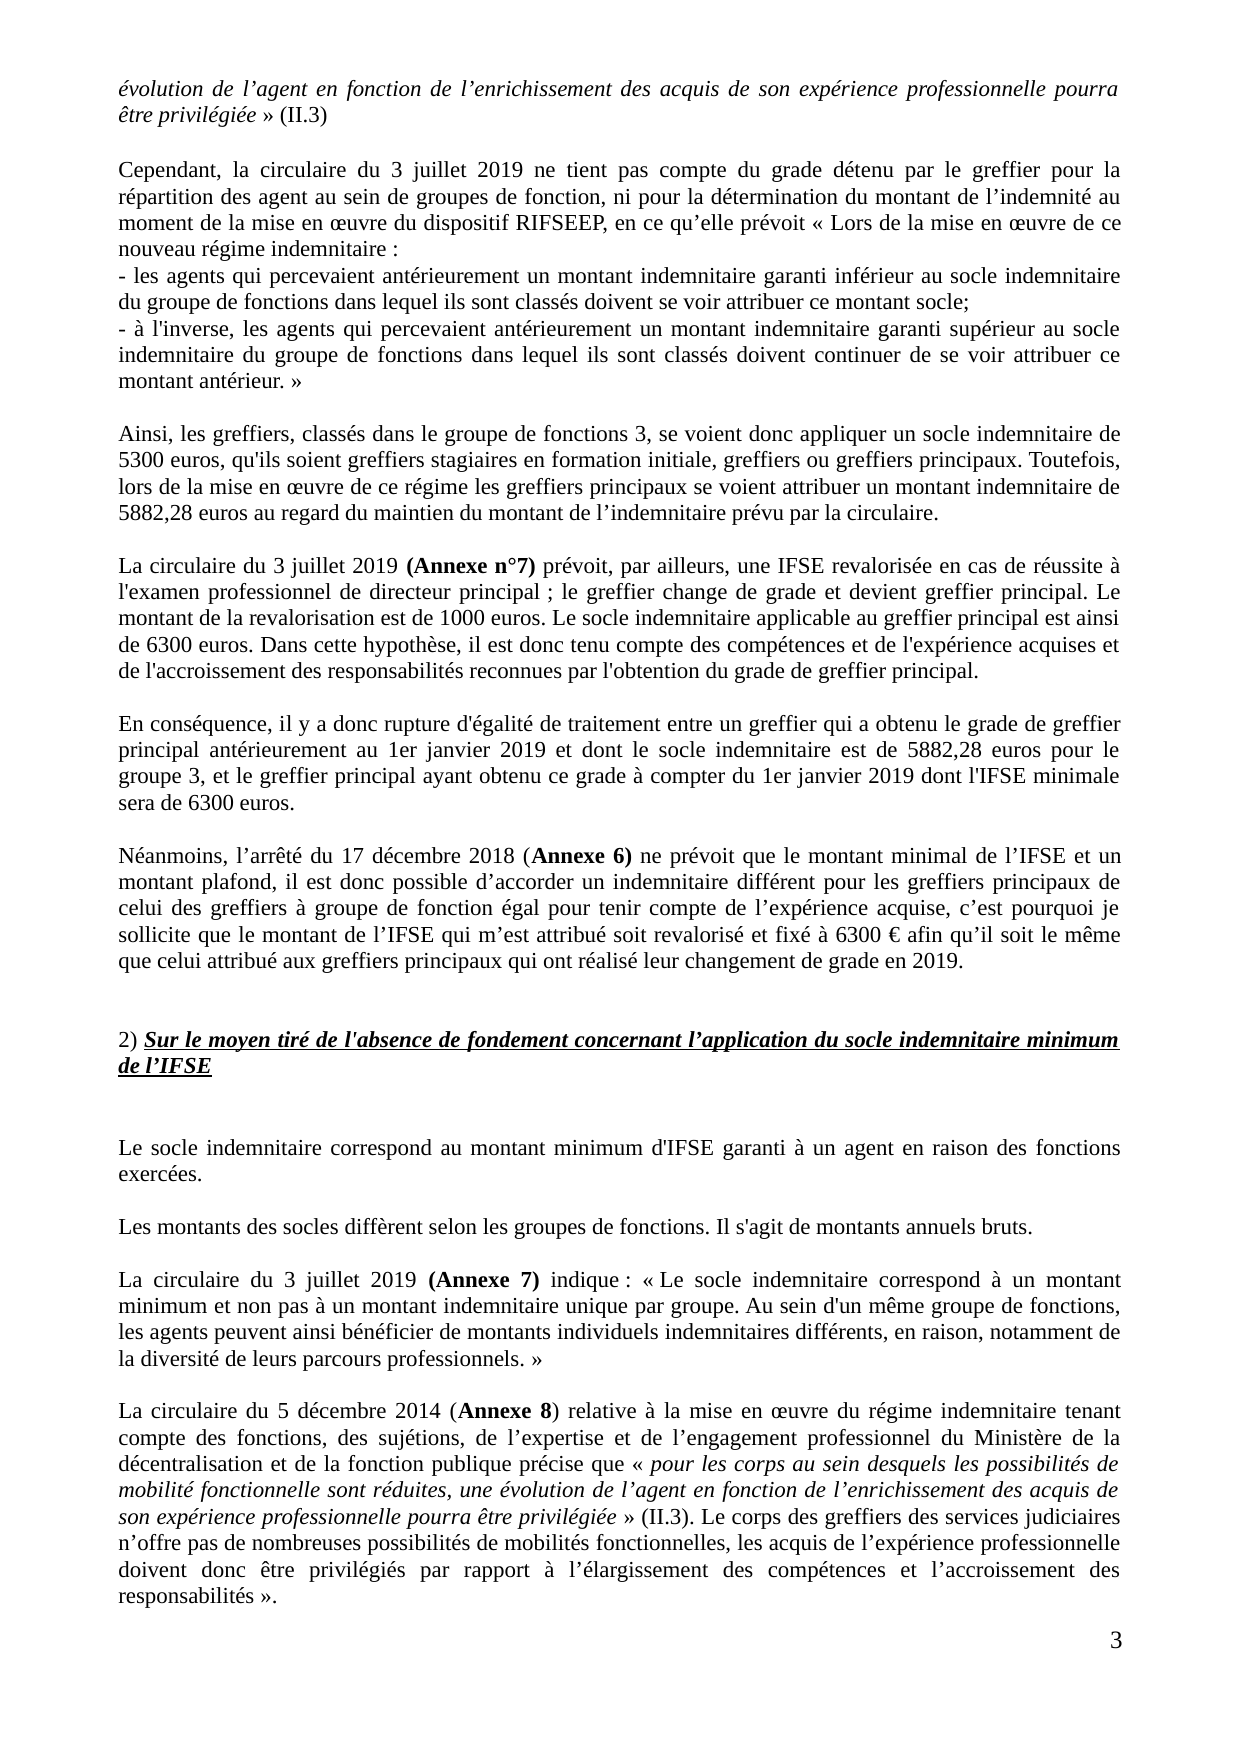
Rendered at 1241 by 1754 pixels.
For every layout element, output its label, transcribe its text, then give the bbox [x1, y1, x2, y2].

text Le socle indemnitaire correspond au montant minimum d'IFSE garanti à un agent en raison des fonctions exercées. [118, 1134, 1122, 1187]
text évolution de l’agent en fonction de l’enrichissement des acquis de son expérience professionnelle pourra être privilégiée » (II.3) [118, 75, 1122, 128]
text La circulaire du 5 décembre 2014 (Annexe 8) relative à la mise en œuvre du régime indemnitaire tenant compte des fonctions, des sujétions, de l’expertise et de l’engagement professionnel du Ministère de la décentralisation et de la fonction publique précise que « pour les corps au sein desquels les possibilités de mobilité fonctionnelle sont réduites, une évolution de l’agent en fonction de l’enrichissement des acquis de son expérience professionnelle pourra être privilégiée » (II.3). Le corps des greffiers des services judiciaires n’offre pas de nombreuses possibilités de mobilités fonctionnelles, les acquis de l’expérience professionnelle doivent donc être privilégiés par rapport à l’élargissement des compétences et l’accroissement des responsabilités ». [118, 1397, 1122, 1608]
text Néanmoins, l’arrêté du 17 décembre 2018 (Annexe 6) ne prévoit que le montant minimal de l’IFSE et un montant plafond, il est donc possible d’accorder un indemnitaire différent pour les greffiers principaux de celui des greffiers à groupe de fonction égal pour tenir compte de l’expérience acquise, c’est pourquoi je sollicite que le montant de l’IFSE qui m’est attribué soit revalorisé et fixé à 6300 € afin qu’il soit le même que celui attribué aux greffiers principaux qui ont réalisé leur changement de grade en 2019. [118, 842, 1122, 973]
text 2) Sur le moyen tiré de l'absence de fondement concernant l’application du socle indemnitaire minimum de l’IFSE [118, 1026, 1122, 1079]
text La circulaire du 3 juillet 2019 (Annexe n°7) prévoit, par ailleurs, une IFSE revalorisée en cas de réussite à l'examen professionnel de directeur principal ; le greffier change de grade et devient greffier principal. Le montant de la revalorisation est de 1000 euros. Le socle indemnitaire applicable au greffier principal est ainsi de 6300 euros. Dans cette hypothèse, il est donc tenu compte des compétences et de l'expérience acquises et de l'accroissement des responsabilités reconnues par l'obtention du grade de greffier principal. [118, 552, 1122, 683]
text Les montants des socles diffèrent selon les groupes de fonctions. Il s'agit de montants annuels bruts. [118, 1213, 1122, 1239]
text Cependant, la circulaire du 3 juillet 2019 ne tient pas compte du grade détenu par le greffier pour la répartition des agent au sein de groupes de fonction, ni pour la détermination du montant de l’indemnité au moment de la mise en œuvre du dispositif RIFSEEP, en ce qu’elle prévoit « Lors de la mise en œuvre de ce nouveau régime indemnitaire : [118, 156, 1122, 262]
text La circulaire du 3 juillet 2019 (Annexe 7) indique : « Le socle indemnitaire correspond à un montant minimum et non pas à un montant indemnitaire unique par groupe. Au sein d'un même groupe de fonctions, les agents peuvent ainsi bénéficier de montants individuels indemnitaires différents, en raison, notamment de la diversité de leurs parcours professionnels. » [118, 1266, 1122, 1371]
text - à l'inverse, les agents qui percevaient antérieurement un montant indemnitaire garanti supérieur au socle indemnitaire du groupe de fonctions dans lequel ils sont classés doivent continuer de se voir attribuer ce montant antérieur. » [118, 314, 1122, 394]
text - les agents qui percevaient antérieurement un montant indemnitaire garanti inférieur au socle indemnitaire du groupe de fonctions dans lequel ils sont classés doivent se voir attribuer ce montant socle; [118, 262, 1122, 314]
text Ainsi, les greffiers, classés dans le groupe de fonctions 3, se voient donc appliquer un socle indemnitaire de 5300 euros, qu'ils soient greffiers stagiaires en formation initiale, greffiers ou greffiers principaux. Toutefois, lors de la mise en œuvre de ce régime les greffiers principaux se voient attribuer un montant indemnitaire de 5882,28 euros au regard du maintien du montant de l’indemnitaire prévu par la circulaire. [118, 420, 1122, 525]
text En conséquence, il y a donc rupture d'égalité de traitement entre un greffier qui a obtenu le grade de greffier principal antérieurement au 1er janvier 2019 et dont le socle indemnitaire est de 5882,28 euros pour le groupe 3, et le greffier principal ayant obtenu ce grade à compter du 1er janvier 2019 dont l'IFSE minimale sera de 6300 euros. [118, 710, 1122, 815]
